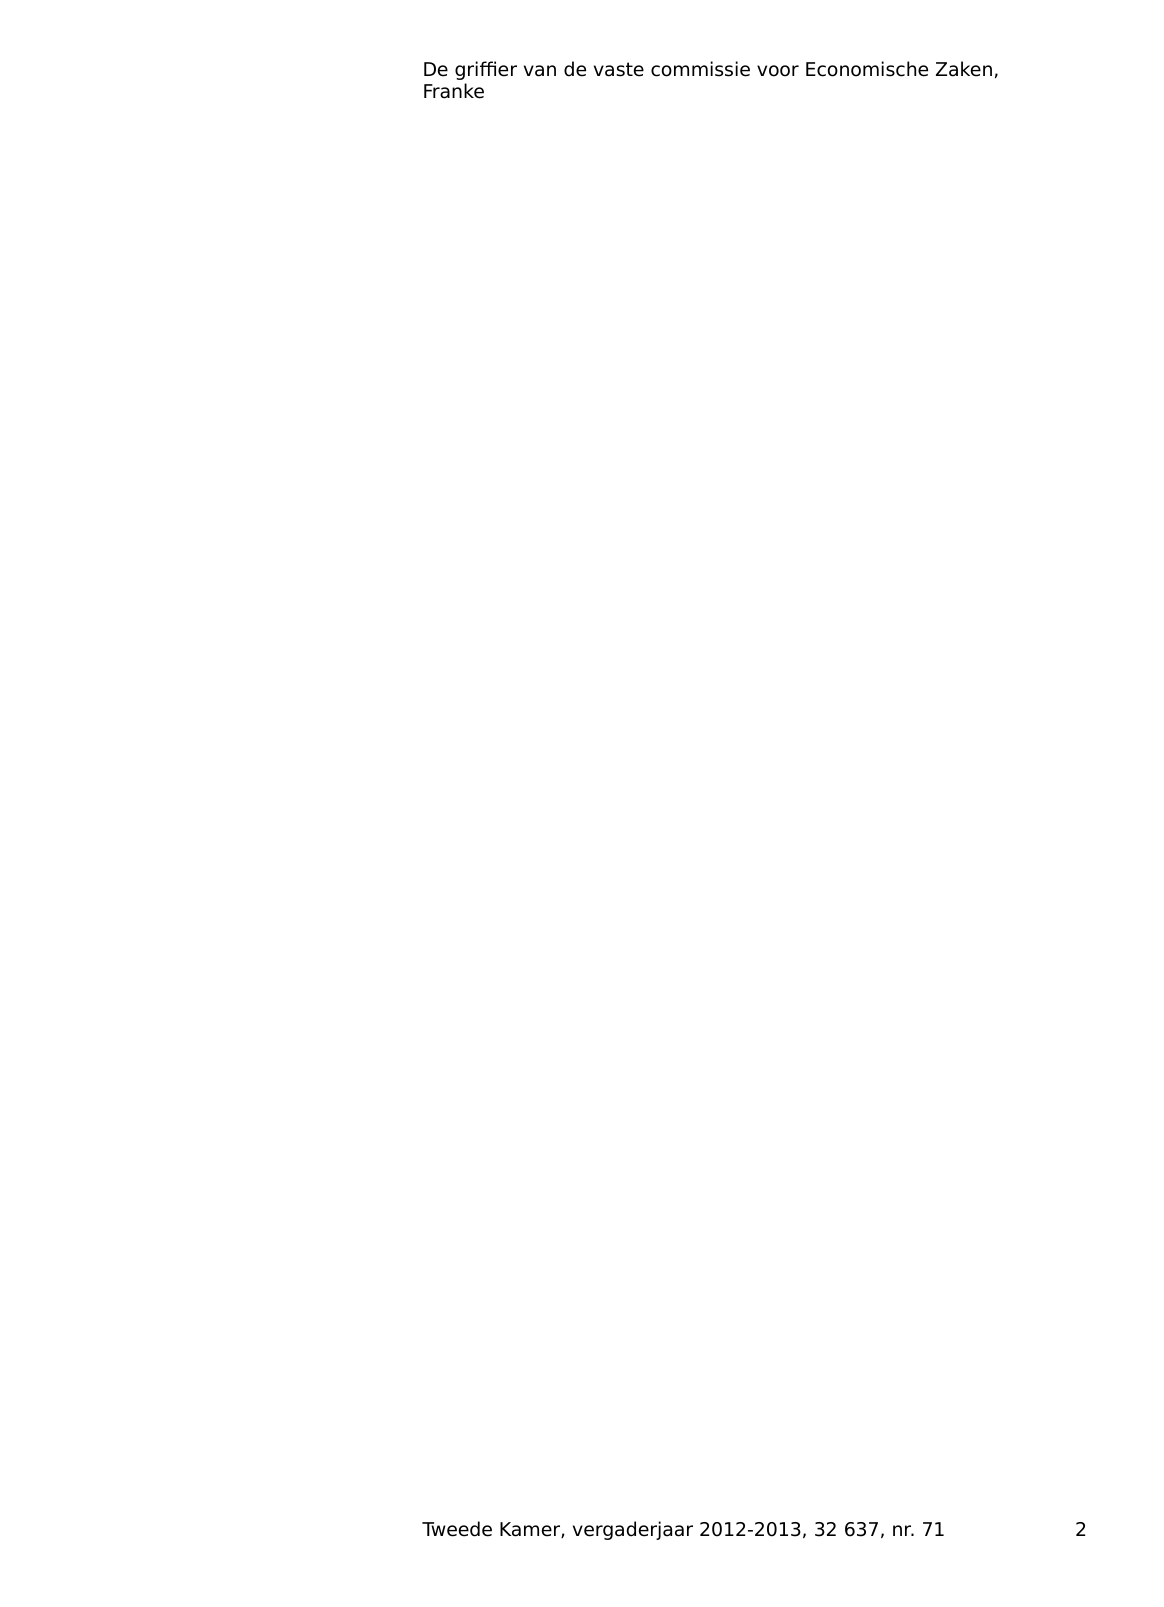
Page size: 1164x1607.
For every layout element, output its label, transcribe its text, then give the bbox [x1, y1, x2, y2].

text De griffier van de vaste commissie voor Economische Zaken, Franke [422, 59, 1087, 103]
